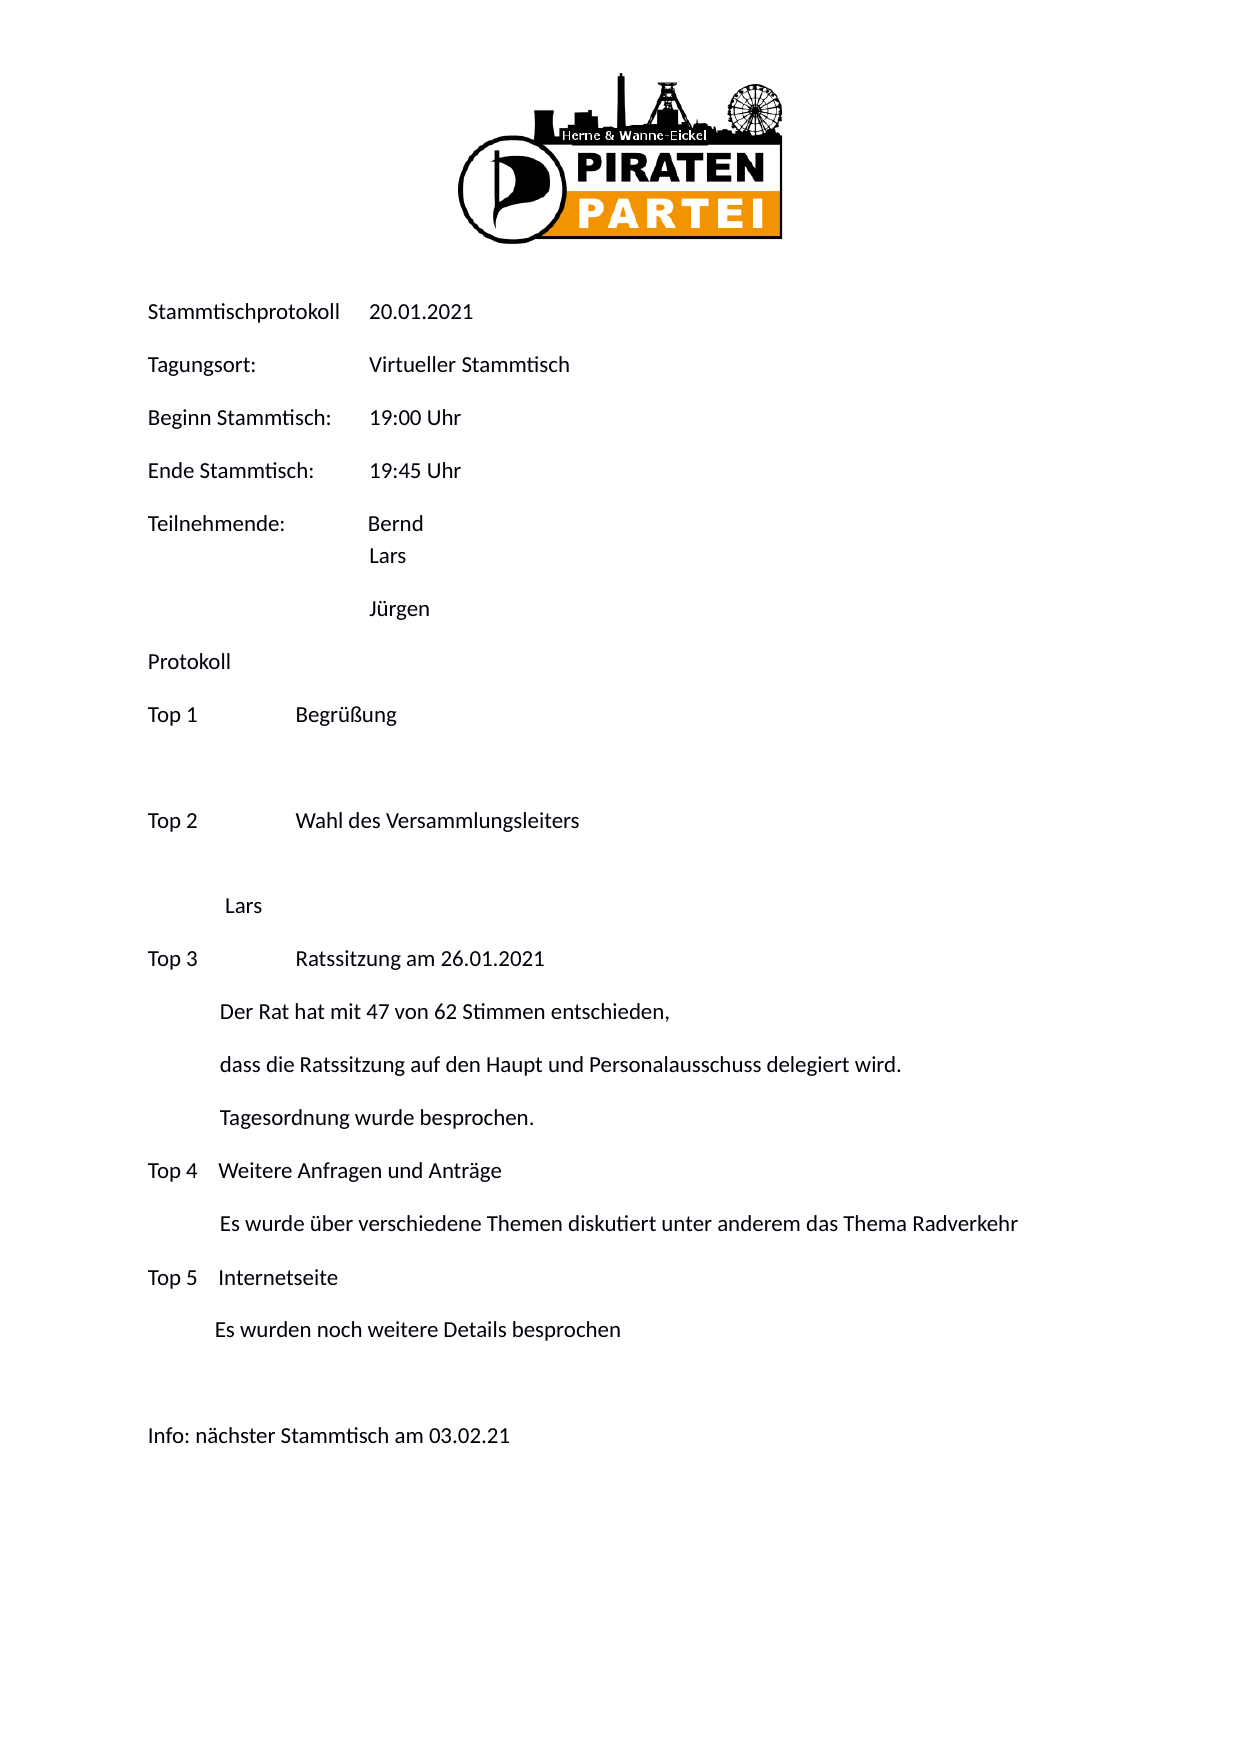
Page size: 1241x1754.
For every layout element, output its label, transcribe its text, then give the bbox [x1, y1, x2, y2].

text Tagungsort: Virtueller Stammtisch [148, 350, 1093, 378]
picture [458, 73, 783, 244]
text Top 3 Ratssitzung am 26.01.2021 [148, 944, 1093, 972]
text Teilnehmende: Bernd Lars [148, 509, 1093, 569]
text Top 5 Internetseite [148, 1263, 1093, 1291]
text Top 2 Wahl des Versammlungsleiters [148, 806, 1093, 866]
text Der Rat hat mit 47 von 62 Stimmen entschieden, [148, 997, 1093, 1026]
text dass die Ratssitzung auf den Haupt und Personalausschuss delegiert wird. [148, 1051, 1093, 1078]
text Stammtischprotokoll 20.01.2021 [148, 297, 1093, 325]
text Top 1 Begrüßung [148, 700, 1093, 728]
text Protokoll [148, 647, 1093, 675]
text Es wurden noch weitere Details besprochen [148, 1316, 1093, 1344]
text Es wurde über verschiedene Themen diskutiert unter anderem das Thema Radverkehr [148, 1209, 1093, 1238]
text Beginn Stammtisch: 19:00 Uhr [148, 403, 1093, 431]
text Info: nächster Stammtisch am 03.02.21 [148, 1422, 1093, 1450]
text Ende Stammtisch: 19:45 Uhr [148, 456, 1093, 484]
text Tagesordnung wurde besprochen. [148, 1103, 1093, 1132]
text Top 4 Weitere Anfragen und Anträge [148, 1157, 1093, 1184]
text Jürgen [148, 594, 1093, 622]
text Lars [148, 891, 1093, 919]
